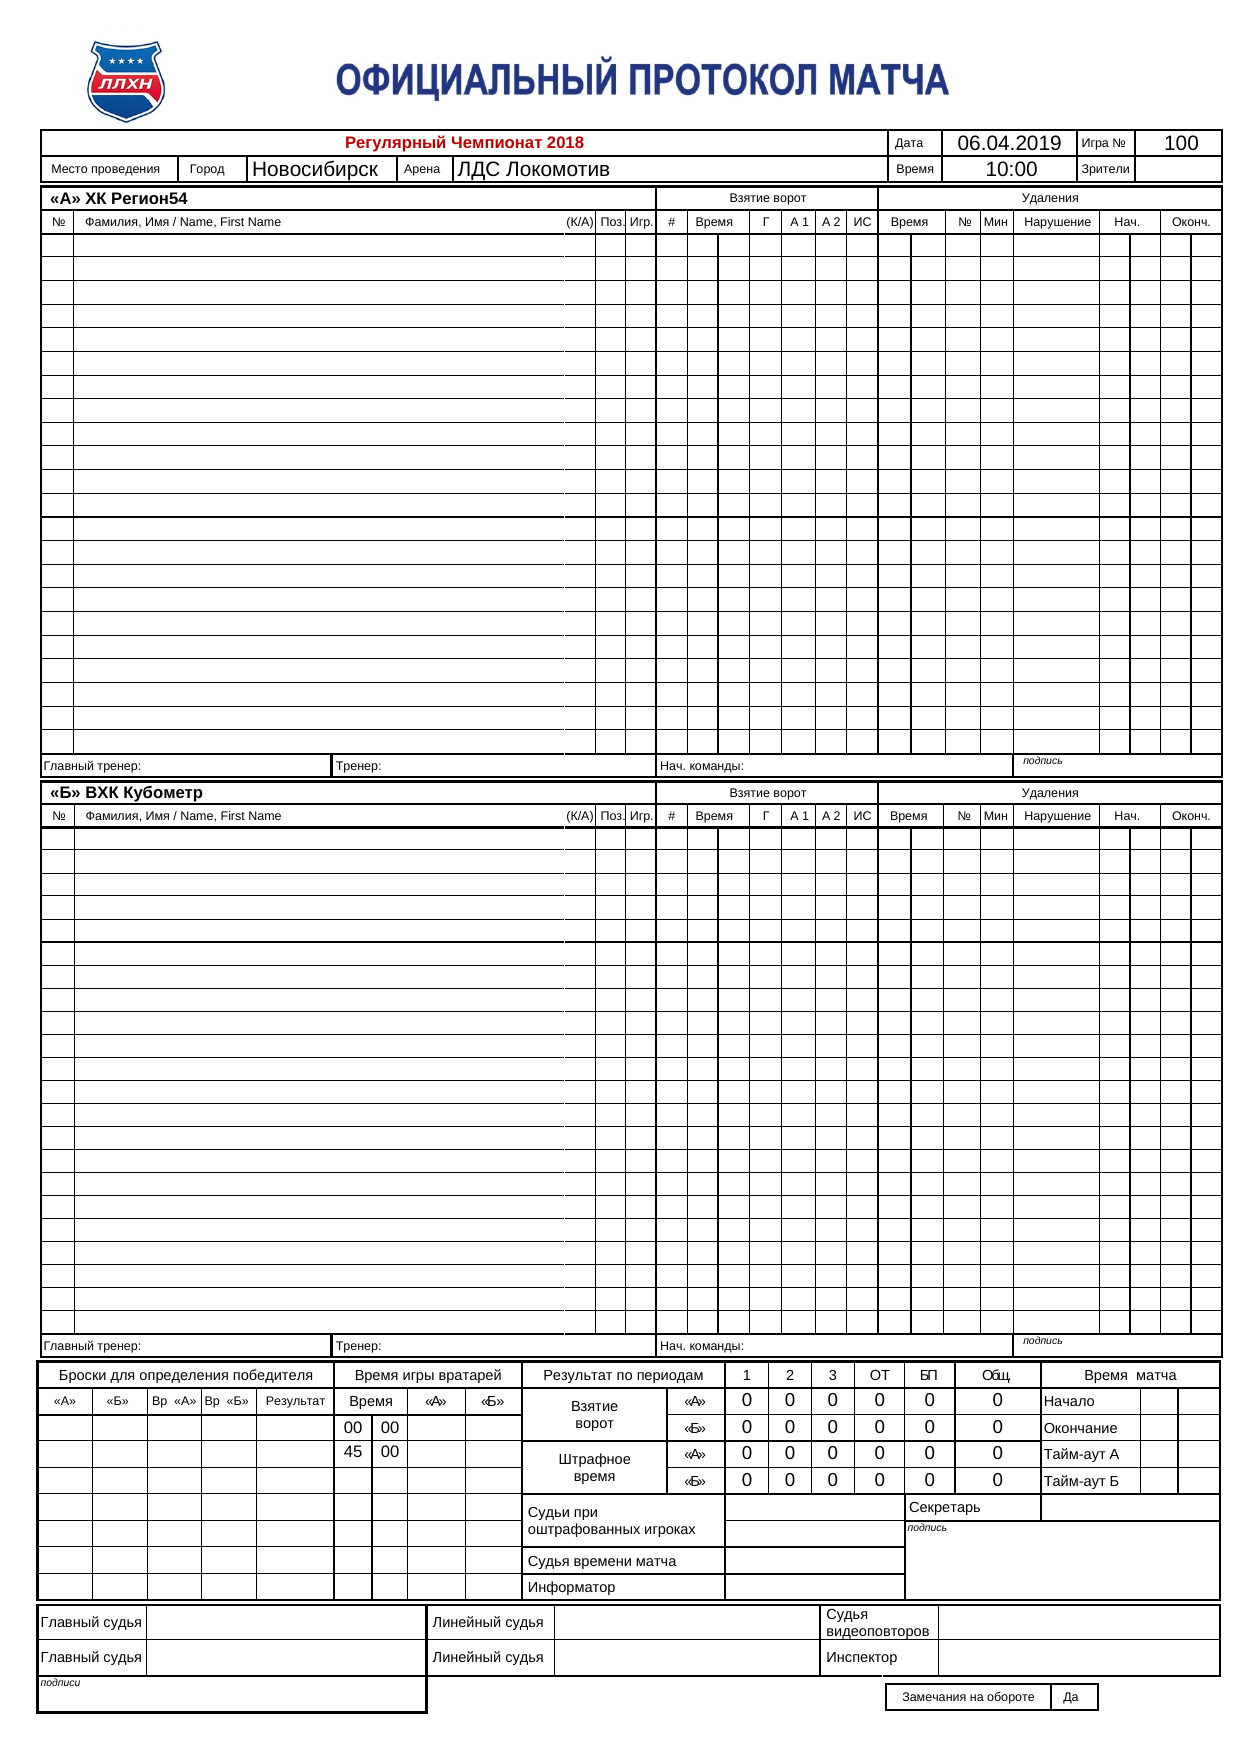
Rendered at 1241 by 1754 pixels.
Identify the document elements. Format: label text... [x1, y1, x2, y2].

table_cell [816, 896, 846, 918]
table_cell 0 [726, 1442, 768, 1467]
table_cell [1014, 1081, 1099, 1103]
table_cell Время [335, 1389, 407, 1413]
table_cell [74, 376, 564, 398]
table_cell [1161, 683, 1190, 706]
table_cell Судья времени матча [523, 1548, 724, 1573]
table_cell 45 [335, 1441, 371, 1467]
table_cell [42, 423, 73, 445]
table_header ОТ [855, 1363, 904, 1387]
table_cell Взятие ворот [523, 1389, 666, 1440]
table_cell [1100, 588, 1129, 611]
table_cell [565, 1265, 595, 1287]
table_cell [688, 376, 717, 398]
table_cell [688, 730, 717, 753]
table_cell [565, 376, 595, 398]
table_cell [1014, 1127, 1099, 1149]
table_cell [75, 1058, 564, 1079]
table_cell [555, 1606, 819, 1639]
table_cell [626, 446, 655, 469]
table_cell Линейный судья [428, 1640, 554, 1675]
table_cell [74, 588, 564, 611]
table_cell [750, 518, 781, 540]
table_cell [879, 446, 910, 469]
table_cell [1014, 1035, 1099, 1057]
table_cell [565, 989, 595, 1011]
table_cell [657, 829, 687, 849]
table_cell [596, 683, 625, 706]
table_cell [946, 707, 980, 729]
table_cell [750, 850, 781, 872]
table_cell [42, 352, 73, 374]
table_cell # [657, 805, 687, 826]
table_cell [1161, 1150, 1190, 1172]
table_cell [688, 470, 717, 493]
table_cell [565, 659, 595, 682]
table_cell [912, 943, 943, 964]
table_cell [596, 1104, 625, 1126]
table_cell 0 [956, 1415, 1040, 1440]
table_cell [1100, 565, 1129, 587]
table_cell [1100, 1219, 1129, 1241]
table_cell [782, 989, 815, 1011]
table_cell [912, 920, 943, 941]
table_cell [688, 989, 717, 1011]
table_cell [626, 1196, 655, 1218]
table_cell [147, 1640, 425, 1675]
table_cell [74, 707, 564, 729]
table_cell [93, 1416, 147, 1440]
table_header 3 [812, 1363, 854, 1387]
table_cell [1014, 683, 1099, 706]
table_cell [912, 494, 945, 516]
table_cell [782, 896, 815, 918]
table_cell [847, 920, 877, 941]
table_cell [596, 1311, 625, 1333]
table_cell [1014, 920, 1099, 941]
table_cell [657, 1311, 687, 1333]
table_cell [596, 943, 625, 964]
table_cell [912, 423, 945, 445]
table_cell [42, 1058, 74, 1079]
table_cell [1131, 943, 1160, 964]
table_header «А» ХК Регион54 [42, 188, 655, 209]
table_cell [912, 612, 945, 634]
table_cell [912, 1219, 943, 1241]
table_cell [981, 423, 1013, 445]
table_cell [657, 612, 687, 634]
table_cell [565, 328, 595, 351]
table_cell [719, 850, 749, 872]
picture [5, 28, 1179, 129]
table_cell [719, 423, 749, 445]
table_cell [719, 494, 749, 516]
table_cell [75, 1311, 564, 1333]
table_cell [981, 1173, 1013, 1195]
table_cell [1131, 1058, 1160, 1079]
table_cell [750, 683, 781, 706]
table_cell [816, 565, 846, 587]
table_cell [879, 1012, 910, 1033]
table_cell [42, 1242, 74, 1264]
table_cell 0 [812, 1415, 854, 1440]
table_cell [816, 588, 846, 611]
table_cell [1014, 966, 1099, 987]
table_cell [565, 943, 595, 964]
table_cell [626, 730, 655, 753]
table_cell [782, 707, 815, 729]
table_cell [596, 541, 625, 564]
table_cell 0 [812, 1442, 854, 1467]
table_cell [1131, 470, 1160, 493]
table_cell [42, 518, 73, 540]
table_cell [1179, 1389, 1219, 1413]
table_cell [42, 1311, 74, 1333]
table_cell [750, 565, 781, 587]
table_cell [782, 235, 815, 256]
table_cell [1100, 376, 1129, 398]
table_cell [42, 920, 74, 941]
table_cell [657, 423, 687, 445]
table_cell [847, 1219, 877, 1241]
table_cell [1100, 636, 1129, 658]
table_cell Зрители [1078, 157, 1134, 181]
table_cell [74, 659, 564, 682]
table_cell [981, 305, 1013, 327]
table_cell [75, 874, 564, 895]
table_cell [912, 1196, 943, 1218]
table_header Да [1052, 1685, 1097, 1709]
table_cell [42, 399, 73, 422]
table_cell [847, 636, 877, 658]
table_cell [782, 281, 815, 303]
table_cell (К/А) [565, 211, 595, 233]
table_cell [408, 1574, 465, 1599]
table_cell [719, 659, 749, 682]
table_cell [1131, 235, 1160, 256]
table_cell [1131, 1081, 1160, 1103]
table_cell [1131, 541, 1160, 564]
table_cell [816, 659, 846, 682]
table_cell [408, 1521, 465, 1546]
table_cell [1161, 352, 1190, 374]
table_cell [596, 920, 625, 941]
table_cell [879, 850, 910, 872]
table_cell [782, 966, 815, 987]
table_cell [596, 1058, 625, 1079]
table_cell [719, 305, 749, 327]
table_cell [1099, 1682, 1220, 1711]
table_cell [1131, 1150, 1160, 1172]
table_cell [912, 399, 945, 422]
table_cell [816, 281, 846, 303]
table_cell [626, 1081, 655, 1103]
table_cell [42, 659, 73, 682]
table_cell [912, 1127, 943, 1149]
table_cell [946, 470, 980, 493]
table_cell [944, 1058, 980, 1079]
table_cell [816, 470, 846, 493]
table_cell [42, 1150, 74, 1172]
table_cell [719, 829, 749, 849]
table_cell [1131, 1265, 1160, 1287]
table_cell [944, 1035, 980, 1057]
table_cell [816, 1265, 846, 1287]
table_header Взятие ворот [657, 783, 877, 803]
table_cell [1192, 399, 1221, 422]
table_cell [626, 850, 655, 872]
table_cell Тренер: [333, 1335, 655, 1356]
table_cell [1141, 1468, 1177, 1493]
table_cell [1100, 659, 1129, 682]
table_cell [626, 1127, 655, 1149]
table_cell [688, 1173, 717, 1195]
table_cell [782, 920, 815, 941]
table_cell [944, 1196, 980, 1218]
table_cell [565, 352, 595, 374]
table_cell [912, 588, 945, 611]
table_cell [75, 1288, 564, 1310]
table_cell [74, 281, 564, 303]
table_cell [565, 235, 595, 256]
table_cell [74, 257, 564, 280]
table_cell № [944, 805, 980, 826]
table_cell [1100, 683, 1129, 706]
table_cell [657, 352, 687, 374]
table_cell [1192, 518, 1221, 540]
table_cell [1161, 470, 1190, 493]
table_cell [42, 1173, 74, 1195]
table_cell [596, 281, 625, 303]
table_cell [879, 565, 910, 587]
table_cell [1161, 966, 1190, 987]
table_cell [596, 874, 625, 895]
table_cell [912, 989, 943, 1011]
table_cell [202, 1468, 256, 1493]
table_cell [1100, 446, 1129, 469]
table_cell [565, 1035, 595, 1057]
table_cell [1100, 541, 1129, 564]
table_cell [912, 1173, 943, 1195]
table_cell [816, 966, 846, 987]
table_cell [626, 470, 655, 493]
table_cell [596, 328, 625, 351]
table_cell [944, 1311, 980, 1333]
table_cell [596, 730, 625, 753]
table_cell [1100, 399, 1129, 422]
table_cell [42, 565, 73, 587]
table_cell [657, 235, 687, 256]
table_cell [626, 423, 655, 445]
table_cell [847, 376, 877, 398]
table_cell [981, 1242, 1013, 1264]
table_cell [816, 235, 846, 256]
table_header 100 [1136, 131, 1221, 155]
table_cell [1161, 874, 1190, 895]
table_cell [981, 612, 1013, 634]
table_cell Судьи при оштрафованных игроках [523, 1495, 724, 1546]
table_cell [466, 1547, 521, 1573]
table_cell Информатор [523, 1575, 724, 1599]
table_cell [1161, 1012, 1190, 1033]
table_cell [1192, 636, 1221, 658]
table_cell [719, 1242, 749, 1264]
table_cell [879, 235, 910, 256]
table_cell [565, 896, 595, 918]
table_cell [912, 966, 943, 987]
table_cell [565, 636, 595, 658]
table_cell [1192, 1173, 1221, 1195]
table_cell [719, 257, 749, 280]
table_cell [816, 874, 846, 895]
table_cell [1131, 446, 1160, 469]
table_cell [1131, 1219, 1160, 1241]
table_cell Время [889, 157, 941, 181]
table_cell [1014, 281, 1099, 303]
table_cell [946, 423, 980, 445]
table_cell [75, 1012, 564, 1033]
table_cell [750, 1242, 781, 1264]
table_cell [719, 328, 749, 351]
table_cell [944, 989, 980, 1011]
table_cell [42, 850, 74, 872]
table_cell [912, 1012, 943, 1033]
table_cell [782, 1242, 815, 1264]
table_cell [565, 874, 595, 895]
table_cell [657, 541, 687, 564]
table_cell подпись [1014, 755, 1221, 776]
table_cell [1100, 423, 1129, 445]
table_cell [816, 1150, 846, 1172]
table_cell [596, 1035, 625, 1057]
table_cell Нач. команды: [657, 755, 1012, 776]
table_cell [74, 494, 564, 516]
table_cell [750, 659, 781, 682]
table_cell [1161, 376, 1190, 398]
table_cell подпись [1014, 1335, 1221, 1356]
table_cell [1100, 1127, 1129, 1149]
table_cell [879, 636, 910, 658]
table_cell [596, 850, 625, 872]
table_cell [565, 565, 595, 587]
table_cell 0 [905, 1442, 954, 1467]
table_cell [1161, 494, 1190, 516]
table_cell [688, 235, 717, 256]
table_cell [75, 1265, 564, 1287]
table_cell [466, 1521, 521, 1546]
table_cell [565, 494, 595, 516]
table_cell [981, 588, 1013, 611]
table_cell № [42, 211, 73, 233]
table_cell [1192, 1127, 1221, 1149]
table_cell [1100, 518, 1129, 540]
table_cell [1100, 235, 1129, 256]
table_cell [565, 1311, 595, 1333]
table_cell [981, 376, 1013, 398]
table_cell [1100, 328, 1129, 351]
table_cell [74, 352, 564, 374]
table_cell [75, 1150, 564, 1172]
table_cell [555, 1640, 819, 1675]
table_cell [1014, 1012, 1099, 1033]
table_cell [719, 1219, 749, 1241]
table_cell [981, 1058, 1013, 1079]
table_cell [657, 470, 687, 493]
table_cell [626, 943, 655, 964]
table_cell [912, 1265, 943, 1287]
table_cell ИС [847, 211, 877, 233]
table_cell [879, 659, 910, 682]
table_cell [42, 1127, 74, 1149]
table_cell [1014, 1104, 1099, 1126]
table_cell [816, 850, 846, 872]
table_cell [1014, 1058, 1099, 1079]
table_cell [688, 399, 717, 422]
table_cell [42, 1265, 74, 1287]
table_cell [944, 1081, 980, 1103]
table_cell [1100, 874, 1129, 895]
table_cell [912, 1104, 943, 1126]
table_cell [1131, 989, 1160, 1011]
table_cell [981, 1150, 1013, 1172]
table_cell [750, 1127, 781, 1149]
table_cell [1131, 518, 1160, 540]
table_cell Оконч. [1161, 211, 1221, 233]
table_cell [1100, 1104, 1129, 1126]
table_cell [912, 257, 945, 280]
table_cell [596, 235, 625, 256]
table_cell [944, 1288, 980, 1310]
table_cell [565, 829, 595, 849]
table_cell [981, 494, 1013, 516]
table_cell [1192, 943, 1221, 964]
table_cell [657, 1219, 687, 1241]
table_cell [750, 494, 781, 516]
table_cell [1161, 1242, 1190, 1264]
table_cell [657, 518, 687, 540]
table_cell ИС [847, 805, 877, 826]
table_cell [42, 328, 73, 351]
table_cell [1100, 896, 1129, 918]
table_cell [719, 1150, 749, 1172]
table_cell Мин [981, 805, 1013, 826]
table_cell [944, 850, 980, 872]
table_cell [42, 1104, 74, 1126]
table_cell [565, 1104, 595, 1126]
table_cell [719, 470, 749, 493]
table_cell 00 [335, 1416, 371, 1440]
table_cell 10:00 [943, 157, 1076, 181]
table_cell [42, 874, 74, 895]
table_cell [1161, 423, 1190, 445]
table_cell [879, 1150, 910, 1172]
table_cell Линейный судья [428, 1606, 554, 1639]
table_cell [74, 565, 564, 587]
table_cell [782, 612, 815, 634]
table_cell [946, 636, 980, 658]
table_cell [688, 305, 717, 327]
table_cell [1131, 966, 1160, 987]
table_cell [1192, 1265, 1221, 1287]
table_cell [816, 612, 846, 634]
table_cell [726, 1521, 904, 1546]
table_cell [626, 565, 655, 587]
table_cell [596, 257, 625, 280]
table_cell [879, 730, 910, 753]
table_cell [719, 1081, 749, 1103]
table_cell [981, 352, 1013, 374]
table_cell [42, 707, 73, 729]
table_cell [782, 1058, 815, 1079]
table_cell «Б » [466, 1389, 521, 1413]
table_cell [1131, 659, 1160, 682]
table_cell [981, 989, 1013, 1011]
table_header Дата [889, 131, 941, 155]
table_cell Поз. [596, 805, 625, 826]
table_cell [981, 683, 1013, 706]
table_cell [981, 920, 1013, 941]
table_cell [1100, 1288, 1129, 1310]
table_cell [1192, 352, 1221, 374]
table_cell [847, 235, 877, 256]
table_cell [1014, 257, 1099, 280]
table_cell [847, 966, 877, 987]
table_cell [657, 257, 687, 280]
table_cell [981, 707, 1013, 729]
table_cell [879, 1196, 910, 1218]
table_header Замечания на обороте [887, 1685, 1050, 1709]
table_cell [74, 328, 564, 351]
table_cell [879, 1058, 910, 1079]
table_cell [879, 376, 910, 398]
table_cell [688, 1081, 717, 1103]
table_cell [202, 1521, 256, 1546]
table_cell [42, 541, 73, 564]
table_cell [847, 730, 877, 753]
table_cell [719, 235, 749, 256]
table_cell [42, 281, 73, 303]
table_cell [981, 446, 1013, 469]
table_cell 0 [855, 1442, 904, 1467]
table_cell [879, 305, 910, 327]
table_cell [719, 966, 749, 987]
table_cell [847, 707, 877, 729]
table_cell [879, 518, 910, 540]
table_cell [596, 829, 625, 849]
table_cell [879, 1242, 910, 1264]
table_cell [1161, 588, 1190, 611]
table_cell подпись [906, 1522, 1219, 1599]
table_cell [816, 1081, 846, 1103]
table_cell [782, 1035, 815, 1057]
table_cell [626, 588, 655, 611]
table_cell [981, 1288, 1013, 1310]
table_cell [42, 966, 74, 987]
table_cell А 2 [816, 211, 846, 233]
table_cell [981, 1265, 1013, 1287]
table_cell [565, 966, 595, 987]
table_cell [981, 1127, 1013, 1149]
table_cell [688, 659, 717, 682]
table_header 1 [726, 1363, 768, 1387]
table_cell [1131, 494, 1160, 516]
table_cell [879, 1081, 910, 1103]
table_cell [75, 1242, 564, 1264]
table_cell [75, 850, 564, 872]
table_cell [912, 352, 945, 374]
table_cell [816, 1173, 846, 1195]
table_cell [75, 1173, 564, 1195]
table_cell [939, 1606, 1219, 1639]
table_cell [1161, 1173, 1190, 1195]
table_cell [847, 399, 877, 422]
table_cell [847, 874, 877, 895]
table_cell [946, 659, 980, 682]
table_cell [565, 1196, 595, 1218]
table_cell [75, 966, 564, 987]
table_cell [1131, 281, 1160, 303]
table_cell Главный судья [39, 1640, 146, 1675]
table_cell [847, 989, 877, 1011]
table_cell [657, 943, 687, 964]
table_cell [565, 1219, 595, 1241]
table_cell Время [688, 805, 749, 826]
table_cell [1192, 707, 1221, 729]
table_cell [782, 257, 815, 280]
table_cell [946, 328, 980, 351]
table_cell [946, 588, 980, 611]
table_cell [657, 874, 687, 895]
table_cell [428, 1677, 882, 1711]
table_cell [782, 1265, 815, 1287]
table_cell [42, 896, 74, 918]
table_cell [1161, 1265, 1190, 1287]
table_cell [42, 1219, 74, 1241]
table_cell [1014, 1219, 1099, 1241]
table_cell [1100, 352, 1129, 374]
table_cell [816, 920, 846, 941]
table_cell [944, 943, 980, 964]
table_cell [75, 896, 564, 918]
table_cell [946, 376, 980, 398]
table_cell [657, 659, 687, 682]
table_cell [1179, 1468, 1219, 1493]
table_cell [981, 659, 1013, 682]
table_cell «А» [668, 1389, 724, 1413]
table_cell [944, 1173, 980, 1195]
table_cell [750, 1311, 781, 1333]
table_cell [1131, 328, 1160, 351]
table_cell [847, 1173, 877, 1195]
table_cell Новосибирск [248, 157, 396, 181]
table_cell [782, 470, 815, 493]
table_cell [981, 518, 1013, 540]
table_cell [1131, 565, 1160, 587]
table_cell Арена [398, 157, 452, 181]
table_cell [1161, 305, 1190, 327]
table_cell [816, 1288, 846, 1310]
table_cell [657, 1104, 687, 1126]
table_cell [1192, 829, 1221, 849]
table_cell [981, 257, 1013, 280]
table_cell [1161, 989, 1190, 1011]
table_cell [1100, 281, 1129, 303]
table_cell [1014, 730, 1099, 753]
table_cell [42, 1012, 74, 1033]
table_cell [39, 1468, 92, 1493]
table_cell [782, 683, 815, 706]
table_cell [750, 920, 781, 941]
table_cell [782, 1104, 815, 1126]
table_cell [750, 1012, 781, 1033]
table_cell [657, 1196, 687, 1218]
table_cell [75, 1196, 564, 1218]
table_cell [750, 707, 781, 729]
table_cell [565, 730, 595, 753]
table_cell [816, 494, 846, 516]
table_cell [912, 565, 945, 587]
table_cell [93, 1547, 147, 1573]
table_cell [1100, 494, 1129, 516]
table_cell [657, 1173, 687, 1195]
table_header Игра № [1078, 131, 1134, 155]
table_cell [257, 1468, 333, 1493]
table_cell [847, 829, 877, 849]
table_cell [626, 328, 655, 351]
table_cell [847, 352, 877, 374]
table_cell Г [750, 211, 781, 233]
table_cell [879, 612, 910, 634]
table_cell [1192, 1081, 1221, 1103]
table_cell [373, 1494, 407, 1520]
table_cell [1131, 1288, 1160, 1310]
table_cell [42, 683, 73, 706]
table_cell [565, 1150, 595, 1172]
table_cell [1131, 683, 1160, 706]
table_cell [1131, 636, 1160, 658]
table_cell [373, 1574, 407, 1599]
table_cell [1014, 896, 1099, 918]
table_cell [816, 1012, 846, 1033]
table_cell [879, 1127, 910, 1149]
table_cell [688, 874, 717, 895]
table_cell [946, 305, 980, 327]
table_cell [657, 707, 687, 729]
table_cell [1100, 829, 1129, 849]
table_cell [688, 494, 717, 516]
table_cell [847, 1058, 877, 1079]
table_header Регулярный Чемпионат 2018 [42, 131, 887, 155]
table_cell [912, 636, 945, 658]
table_cell [626, 376, 655, 398]
table_cell [74, 683, 564, 706]
table_cell [565, 1058, 595, 1079]
table_cell 0 [956, 1442, 1040, 1467]
table_cell [816, 707, 846, 729]
table_cell [657, 399, 687, 422]
table_cell [847, 305, 877, 327]
table_cell [565, 446, 595, 469]
table_cell [93, 1468, 147, 1493]
table_cell [565, 920, 595, 941]
table_cell [719, 874, 749, 895]
table_cell [847, 541, 877, 564]
table_cell [719, 1104, 749, 1126]
table_cell «Б» [668, 1468, 724, 1493]
table_cell [688, 423, 717, 445]
table_cell [1014, 352, 1099, 374]
table_cell [1131, 1127, 1160, 1149]
table_cell 0 [905, 1415, 954, 1440]
table_cell [688, 920, 717, 941]
table_cell [202, 1416, 256, 1440]
table_cell [719, 1265, 749, 1287]
table_cell [1161, 1219, 1190, 1241]
table_cell Нач. [1100, 805, 1160, 826]
table_cell [1192, 850, 1221, 872]
table_cell [816, 989, 846, 1011]
table_cell [1131, 1173, 1160, 1195]
table_cell [879, 541, 910, 564]
table_cell [626, 1311, 655, 1333]
table_cell [42, 1035, 74, 1057]
table_cell [782, 1127, 815, 1149]
table_cell [42, 829, 74, 849]
table_cell [912, 850, 943, 872]
table_cell № [42, 805, 74, 826]
table_cell [750, 1058, 781, 1079]
table_cell [202, 1494, 256, 1520]
table_cell [657, 920, 687, 941]
table_cell [565, 707, 595, 729]
table_cell [750, 1196, 781, 1218]
table_cell [1100, 612, 1129, 634]
table_cell [981, 1035, 1013, 1057]
table_cell 0 [769, 1415, 811, 1440]
table_cell [1161, 1081, 1190, 1103]
table_cell [1014, 565, 1099, 587]
table_cell [981, 1219, 1013, 1241]
table_cell [1014, 1311, 1099, 1333]
table_cell [596, 1150, 625, 1172]
table_cell [944, 1012, 980, 1033]
table_cell [782, 328, 815, 351]
table_cell [1131, 730, 1160, 753]
table_cell [74, 612, 564, 634]
table_cell [657, 1058, 687, 1079]
table_cell [782, 730, 815, 753]
table_cell [719, 1173, 749, 1195]
table_cell [626, 829, 655, 849]
table_cell [782, 305, 815, 327]
table_header Взятие ворот [657, 188, 877, 209]
table_cell [626, 1242, 655, 1264]
table_cell Начало [1042, 1389, 1140, 1413]
table_cell [750, 446, 781, 469]
table_cell Поз. [596, 211, 625, 233]
table_cell # [657, 211, 687, 233]
table_cell [946, 494, 980, 516]
table_cell [1161, 943, 1190, 964]
table_cell [626, 636, 655, 658]
table_cell [946, 257, 980, 280]
table_cell [719, 281, 749, 303]
table_cell [1100, 1035, 1129, 1057]
table_cell [981, 850, 1013, 872]
table_cell Фамилия, Имя / Name, First Name [75, 805, 565, 826]
table_cell [74, 541, 564, 564]
table_header Время игры вратарей [335, 1363, 521, 1387]
table_cell [42, 943, 74, 964]
table_cell [688, 1196, 717, 1218]
table_cell ЛДС Локомотив [454, 157, 887, 181]
table_cell [944, 920, 980, 941]
table_cell Результат [257, 1389, 333, 1413]
table_cell [1192, 1035, 1221, 1057]
table_cell [1192, 659, 1221, 682]
table_cell [1192, 920, 1221, 941]
table_cell [657, 1035, 687, 1057]
table_cell [626, 494, 655, 516]
table_cell [42, 1081, 74, 1103]
table_cell [981, 1012, 1013, 1033]
table_cell № [946, 211, 980, 233]
table_cell [981, 541, 1013, 564]
table_cell [847, 588, 877, 611]
table_cell [879, 1288, 910, 1310]
table_cell [688, 446, 717, 469]
table_cell [750, 829, 781, 849]
table_cell [879, 966, 910, 987]
table_cell [782, 494, 815, 516]
table_cell [93, 1494, 147, 1520]
table_cell [1161, 1311, 1190, 1333]
table_cell [782, 1150, 815, 1172]
table_cell [946, 518, 980, 540]
table_cell [1100, 730, 1129, 753]
table_cell [1100, 850, 1129, 872]
table_cell «А» [668, 1442, 724, 1467]
table_cell [946, 730, 980, 753]
table_cell [750, 896, 781, 918]
table_cell [148, 1547, 201, 1573]
table_cell [912, 1311, 943, 1333]
table_cell [1161, 612, 1190, 634]
table_cell [75, 943, 564, 964]
table_cell [782, 943, 815, 964]
table_cell [626, 1173, 655, 1195]
table_cell [408, 1441, 465, 1467]
table_cell [1179, 1415, 1219, 1440]
table_cell [1100, 257, 1129, 280]
table_cell 0 [812, 1468, 854, 1493]
table_cell [688, 1242, 717, 1264]
table_cell [657, 1288, 687, 1310]
table_cell [782, 1288, 815, 1310]
table_cell [1192, 281, 1221, 303]
table_cell [1161, 707, 1190, 729]
table_cell [879, 707, 910, 729]
table_cell [1161, 659, 1190, 682]
table_cell [596, 1127, 625, 1149]
table_cell [981, 896, 1013, 918]
table_header 2 [769, 1363, 811, 1387]
table_cell Нарушение [1014, 805, 1099, 826]
table_cell [1100, 1012, 1129, 1033]
table_cell [688, 896, 717, 918]
table_cell [816, 1104, 846, 1126]
table_cell [565, 518, 595, 540]
table_cell [879, 257, 910, 280]
table_cell [946, 565, 980, 587]
table_cell [1014, 989, 1099, 1011]
table_cell [944, 1150, 980, 1172]
table_cell [74, 730, 564, 753]
table_cell [912, 470, 945, 493]
table_cell [202, 1547, 256, 1573]
table_cell [750, 730, 781, 753]
table_cell [879, 1311, 910, 1333]
table_cell [1014, 446, 1099, 469]
table_cell [912, 874, 943, 895]
table_cell [847, 1081, 877, 1103]
table_cell Главный тренер: [42, 755, 330, 776]
table_cell [42, 588, 73, 611]
table_cell [657, 1127, 687, 1149]
table_cell [257, 1441, 333, 1467]
table_cell [750, 257, 781, 280]
table_cell [1161, 1058, 1190, 1079]
table_cell [1161, 1288, 1190, 1310]
table_cell [750, 612, 781, 634]
table_cell [626, 612, 655, 634]
table_cell [596, 1242, 625, 1264]
table_cell [1192, 235, 1221, 256]
table_cell «Б» [93, 1389, 147, 1413]
table_cell [1131, 305, 1160, 327]
table_cell [596, 470, 625, 493]
table_cell [879, 494, 910, 516]
table_cell [93, 1521, 147, 1546]
table_cell [148, 1468, 201, 1493]
table_cell [816, 352, 846, 374]
table_cell [1192, 565, 1221, 587]
table_cell [782, 376, 815, 398]
table_cell [816, 730, 846, 753]
table_cell [1131, 1311, 1160, 1333]
table_cell [657, 305, 687, 327]
table_cell [565, 541, 595, 564]
table_cell Место проведения [42, 157, 177, 181]
table_cell [39, 1416, 92, 1440]
table_cell [1100, 1196, 1129, 1218]
table_cell [626, 235, 655, 256]
table_cell [565, 257, 595, 280]
table_cell [946, 446, 980, 469]
table_cell [42, 376, 73, 398]
table_cell [1192, 874, 1221, 895]
table_header Удаления [879, 188, 1221, 209]
table_cell [1014, 541, 1099, 564]
table_cell [1100, 1265, 1129, 1287]
table_cell [816, 446, 846, 469]
table_cell [879, 1173, 910, 1195]
table_cell [565, 423, 595, 445]
table_header Общ. [956, 1363, 1040, 1387]
table_cell [408, 1468, 465, 1493]
table_cell [596, 399, 625, 422]
table_cell 00 [373, 1441, 407, 1467]
table_cell [596, 896, 625, 918]
table_cell [981, 281, 1013, 303]
table_cell [750, 636, 781, 658]
table_cell 0 [905, 1468, 954, 1493]
table_cell [42, 446, 73, 469]
table_cell [944, 1127, 980, 1149]
table_header Результат по периодам [523, 1363, 724, 1387]
table_cell [981, 943, 1013, 964]
table_cell [75, 989, 564, 1011]
table_cell [1014, 943, 1099, 964]
table_cell [719, 376, 749, 398]
table_cell 0 [769, 1442, 811, 1467]
table_cell [688, 1035, 717, 1057]
table_cell [1192, 470, 1221, 493]
table_cell [944, 896, 980, 918]
table_cell [946, 281, 980, 303]
table_cell [1042, 1495, 1219, 1520]
table_cell Мин [981, 211, 1013, 233]
table_cell [782, 352, 815, 374]
table_cell [981, 399, 1013, 422]
table_cell [719, 989, 749, 1011]
table_cell [42, 470, 73, 493]
table_cell [688, 636, 717, 658]
table_cell [750, 470, 781, 493]
table_header Время матча [1042, 1363, 1219, 1387]
table_cell [719, 730, 749, 753]
table_cell [912, 683, 945, 706]
table_cell [688, 565, 717, 587]
table_cell [596, 1012, 625, 1033]
table_cell [750, 1265, 781, 1287]
table_cell [626, 1219, 655, 1241]
table_cell Секретарь [906, 1495, 1040, 1520]
table_cell «А» [39, 1389, 92, 1413]
table_cell [466, 1574, 521, 1599]
table_cell [816, 1127, 846, 1149]
table_cell [1192, 1311, 1221, 1333]
table_cell [944, 1219, 980, 1241]
table_cell [782, 565, 815, 587]
table_cell [782, 829, 815, 849]
table_cell [596, 494, 625, 516]
table_header «Б» ВХК Кубометр [42, 783, 655, 803]
table_cell [596, 989, 625, 1011]
table_cell 00 [373, 1416, 407, 1440]
table_cell [74, 399, 564, 422]
table_cell Главный тренер: [42, 1335, 330, 1356]
table_cell [596, 305, 625, 327]
table_cell [816, 399, 846, 422]
table_cell [719, 707, 749, 729]
table_cell [912, 305, 945, 327]
table_cell [782, 588, 815, 611]
table_cell [257, 1521, 333, 1546]
table_cell [1131, 1104, 1160, 1126]
table_cell [1161, 829, 1190, 849]
table_cell Вр «А» [148, 1389, 201, 1413]
table_cell [1192, 376, 1221, 398]
table_cell [596, 966, 625, 987]
table_cell [879, 328, 910, 351]
table_cell [981, 328, 1013, 351]
table_cell [847, 896, 877, 918]
table_cell [912, 541, 945, 564]
table_cell [596, 659, 625, 682]
table_cell [912, 1081, 943, 1103]
table_cell [782, 399, 815, 422]
table_cell [1192, 730, 1221, 753]
table_cell [879, 1265, 910, 1287]
table_cell [816, 328, 846, 351]
table_cell [1100, 920, 1129, 941]
table_cell [1014, 305, 1099, 327]
table_cell [257, 1416, 333, 1440]
table_cell [1131, 257, 1160, 280]
table_cell [1100, 1311, 1129, 1333]
table_cell [1179, 1441, 1219, 1467]
table_cell [1161, 518, 1190, 540]
table_cell [42, 612, 73, 634]
table_cell [1014, 470, 1099, 493]
table_cell [719, 1196, 749, 1218]
table_cell А 2 [816, 805, 846, 826]
table_cell [596, 612, 625, 634]
table_cell [1136, 157, 1221, 181]
table_cell [847, 1035, 877, 1057]
table_cell [847, 943, 877, 964]
table_cell [847, 257, 877, 280]
table_cell [626, 1288, 655, 1310]
table_cell [596, 446, 625, 469]
table_cell [596, 1219, 625, 1241]
table_cell [42, 989, 74, 1011]
table_cell [148, 1494, 201, 1520]
table_cell [1161, 399, 1190, 422]
table_cell [335, 1521, 371, 1546]
table_cell [719, 352, 749, 374]
table_cell [944, 829, 980, 849]
table_cell [1014, 1288, 1099, 1310]
table_cell [816, 423, 846, 445]
table_cell [981, 1104, 1013, 1126]
table_cell [1161, 235, 1190, 256]
table_cell [1131, 829, 1160, 849]
table_cell [879, 1219, 910, 1241]
table_cell Судья видеоповторов [821, 1606, 938, 1639]
table_cell [750, 352, 781, 374]
table_cell Главный судья [39, 1606, 146, 1639]
table_cell [1161, 541, 1190, 564]
table_cell [726, 1495, 904, 1520]
table_cell [750, 1104, 781, 1126]
table_cell [1192, 1058, 1221, 1079]
table_cell [596, 565, 625, 587]
table_cell [981, 829, 1013, 849]
table_cell [1100, 943, 1129, 964]
table_cell [1131, 1196, 1160, 1218]
table_cell [596, 1196, 625, 1218]
table_cell [74, 305, 564, 327]
table_cell [626, 1058, 655, 1079]
table_cell [782, 1173, 815, 1195]
table_cell [981, 565, 1013, 587]
table_cell [879, 683, 910, 706]
table_cell [1192, 423, 1221, 445]
table_cell [879, 1035, 910, 1057]
table_cell [847, 1265, 877, 1287]
table_cell [1131, 874, 1160, 895]
table_cell [847, 1127, 877, 1149]
table_cell [1192, 257, 1221, 280]
table_cell Оконч. [1161, 805, 1221, 826]
table_cell [719, 612, 749, 634]
table_cell [596, 1081, 625, 1103]
table_cell [782, 541, 815, 564]
table_cell [657, 1150, 687, 1172]
table_cell [688, 1288, 717, 1310]
table_cell [750, 1035, 781, 1057]
table_cell [257, 1494, 333, 1520]
table_cell [688, 707, 717, 729]
table_cell [75, 1219, 564, 1241]
table_cell [1100, 1058, 1129, 1079]
table_cell [1014, 829, 1099, 849]
table_cell [596, 588, 625, 611]
table_cell Тайм-аут Б [1042, 1468, 1140, 1493]
table_cell [1161, 636, 1190, 658]
table_cell [1131, 896, 1160, 918]
table_cell [1192, 1242, 1221, 1264]
table_cell [565, 305, 595, 327]
table_cell [148, 1441, 201, 1467]
table_cell [879, 1104, 910, 1126]
table_cell [816, 636, 846, 658]
table_cell Нач. команды: [657, 1335, 1012, 1356]
table_cell [1192, 1104, 1221, 1126]
table_cell [1161, 850, 1190, 872]
table_cell [75, 1104, 564, 1126]
table_cell [688, 1311, 717, 1333]
table_cell [847, 659, 877, 682]
table_cell [1100, 470, 1129, 493]
table_cell [879, 943, 910, 964]
table_cell [335, 1547, 371, 1573]
table_cell [912, 281, 945, 303]
table_cell [1100, 707, 1129, 729]
table_cell [1161, 1035, 1190, 1057]
table_header БП [905, 1363, 954, 1387]
table_cell [719, 1288, 749, 1310]
table_cell [688, 352, 717, 374]
table_cell [335, 1468, 371, 1493]
table_cell [688, 1150, 717, 1172]
table_cell [688, 257, 717, 280]
table_cell [688, 281, 717, 303]
table_cell [1161, 281, 1190, 303]
table_cell 0 [855, 1415, 904, 1440]
table_cell [466, 1416, 521, 1440]
table_cell [782, 659, 815, 682]
table_cell [657, 966, 687, 987]
table_cell [719, 446, 749, 469]
table_cell Время [879, 211, 945, 233]
table_cell [466, 1441, 521, 1467]
table_cell 0 [726, 1415, 768, 1440]
table_cell [1192, 1288, 1221, 1310]
table_cell [912, 730, 945, 753]
table_cell [944, 1242, 980, 1264]
table_cell 0 [726, 1468, 768, 1493]
table_cell [626, 541, 655, 564]
table_cell [816, 305, 846, 327]
table_cell [1100, 1150, 1129, 1172]
table_cell [1192, 966, 1221, 987]
table_cell [782, 1196, 815, 1218]
table_cell [657, 1242, 687, 1264]
table_cell [657, 1012, 687, 1033]
table_cell [782, 518, 815, 540]
table_cell [688, 1104, 717, 1126]
table_cell [750, 328, 781, 351]
table_cell Город [179, 157, 246, 181]
table_cell [42, 235, 73, 256]
table_cell [42, 730, 73, 753]
table_cell [750, 399, 781, 422]
table_cell [1192, 1219, 1221, 1241]
table_cell [912, 518, 945, 540]
table_cell [257, 1574, 333, 1599]
table_cell [626, 1265, 655, 1287]
table_cell [847, 494, 877, 516]
table_cell [657, 328, 687, 351]
table_cell 0 [905, 1389, 954, 1413]
table_cell [74, 423, 564, 445]
table_cell [750, 989, 781, 1011]
table_cell [688, 966, 717, 987]
table_header Броски для определения победителя [39, 1363, 333, 1387]
table_cell [1192, 1196, 1221, 1218]
table_cell [816, 1219, 846, 1241]
table_cell [847, 850, 877, 872]
table_cell [879, 896, 910, 918]
table_cell 0 [726, 1389, 768, 1413]
table_cell [596, 1173, 625, 1195]
table_cell [42, 494, 73, 516]
table_cell [750, 1288, 781, 1310]
table_cell [981, 235, 1013, 256]
table_cell [912, 896, 943, 918]
table_cell [565, 1242, 595, 1264]
table_cell [93, 1441, 147, 1467]
table_cell [626, 874, 655, 895]
table_cell [565, 281, 595, 303]
table_cell [688, 541, 717, 564]
table_cell [981, 636, 1013, 658]
table_cell [750, 281, 781, 303]
table_cell [912, 659, 945, 682]
table_cell [147, 1606, 425, 1639]
table_cell [688, 1219, 717, 1241]
table_cell [626, 352, 655, 374]
table_cell [782, 1081, 815, 1103]
table_cell [688, 943, 717, 964]
table_cell [1100, 305, 1129, 327]
table_cell [148, 1521, 201, 1546]
table_cell [688, 829, 717, 849]
table_cell [565, 588, 595, 611]
table_cell [626, 966, 655, 987]
table_cell [782, 636, 815, 658]
table_cell [816, 1242, 846, 1264]
table_cell [1100, 1081, 1129, 1103]
table_cell [657, 636, 687, 658]
table_cell А 1 [782, 211, 815, 233]
table_cell [93, 1574, 147, 1599]
table_cell Тренер: [333, 755, 655, 776]
table_cell [1131, 352, 1160, 374]
table_cell [626, 896, 655, 918]
table_cell [912, 1035, 943, 1057]
table_cell [688, 1058, 717, 1079]
table_cell [148, 1574, 201, 1599]
table_cell [816, 518, 846, 540]
table_cell [847, 565, 877, 587]
table_cell [847, 1242, 877, 1264]
table_cell [1014, 850, 1099, 872]
table_cell Игр. [626, 211, 655, 233]
table_cell [1014, 659, 1099, 682]
table_cell [75, 1127, 564, 1149]
table_cell [626, 305, 655, 327]
table_cell [946, 612, 980, 634]
table_cell [335, 1494, 371, 1520]
table_cell [912, 376, 945, 398]
table_cell [1192, 541, 1221, 564]
table_cell [750, 588, 781, 611]
table_cell [912, 1242, 943, 1264]
table_cell [1100, 966, 1129, 987]
table_cell [688, 1012, 717, 1033]
table_cell [719, 1058, 749, 1079]
table_cell [626, 281, 655, 303]
table_cell [912, 328, 945, 351]
table_cell [202, 1574, 256, 1599]
table_cell [719, 1035, 749, 1057]
table_cell [944, 1104, 980, 1126]
table_cell 0 [855, 1468, 904, 1493]
table_cell [816, 943, 846, 964]
table_cell [596, 1288, 625, 1310]
table_cell [1014, 1242, 1099, 1264]
table_cell [782, 446, 815, 469]
table_cell [565, 1173, 595, 1195]
table_cell [1014, 636, 1099, 658]
table_cell [1161, 896, 1190, 918]
table_cell Время [879, 805, 943, 826]
table_cell [626, 1150, 655, 1172]
table_cell [688, 328, 717, 351]
table_cell [879, 920, 910, 941]
table_cell «Б» [668, 1415, 724, 1440]
table_cell Нарушение [1014, 211, 1099, 233]
table_cell [373, 1547, 407, 1573]
table_cell [847, 1196, 877, 1218]
table_cell [981, 966, 1013, 987]
table_cell [657, 446, 687, 469]
table_cell [657, 494, 687, 516]
table_cell 0 [956, 1389, 1040, 1413]
table_cell [42, 257, 73, 280]
table_cell Г [750, 805, 781, 826]
table_cell [981, 874, 1013, 895]
table_cell 0 [956, 1468, 1040, 1493]
table_cell [74, 518, 564, 540]
table_cell 0 [812, 1389, 854, 1413]
table_cell [847, 446, 877, 469]
table_cell [657, 281, 687, 303]
table_cell [688, 1265, 717, 1287]
table_cell [750, 1219, 781, 1241]
table_cell Нач. [1100, 211, 1160, 233]
table_cell [39, 1547, 92, 1573]
table_cell Инспектор [821, 1640, 938, 1675]
table_cell [981, 1081, 1013, 1103]
table_cell [847, 1311, 877, 1333]
table_cell [726, 1575, 904, 1599]
table_cell [1192, 328, 1221, 351]
table_cell [1100, 989, 1129, 1011]
table_cell [946, 683, 980, 706]
table_cell [719, 943, 749, 964]
table_cell [912, 235, 945, 256]
table_cell [1161, 1196, 1190, 1218]
table_cell [750, 1150, 781, 1172]
table_cell [981, 1196, 1013, 1218]
table_cell [408, 1547, 465, 1573]
table_cell [1141, 1389, 1177, 1413]
table_cell [466, 1494, 521, 1520]
table_cell [626, 1035, 655, 1057]
table_cell [719, 896, 749, 918]
table_cell [1131, 376, 1160, 398]
table_cell [782, 1219, 815, 1241]
table_cell [74, 235, 564, 256]
table_cell [626, 989, 655, 1011]
table_cell [657, 565, 687, 587]
table_cell А 1 [782, 805, 815, 826]
table_cell [466, 1468, 521, 1493]
table_cell [1192, 989, 1221, 1011]
table_cell [657, 850, 687, 872]
table_cell [1014, 707, 1099, 729]
table_cell [657, 683, 687, 706]
table_cell [657, 1081, 687, 1103]
table_cell [1192, 1150, 1221, 1172]
table_cell [596, 707, 625, 729]
table_cell [596, 352, 625, 374]
table_cell [148, 1416, 201, 1440]
table_cell [750, 874, 781, 895]
table_cell [39, 1521, 92, 1546]
table_cell [257, 1547, 333, 1573]
table_cell [1192, 612, 1221, 634]
table_cell 0 [769, 1389, 811, 1413]
table_cell [1161, 446, 1190, 469]
table_cell [75, 1035, 564, 1057]
table_cell [750, 943, 781, 964]
table_cell [847, 1288, 877, 1310]
table_cell [1014, 376, 1099, 398]
table_cell [1014, 1196, 1099, 1218]
table_cell [688, 518, 717, 540]
table_cell [565, 612, 595, 634]
table_cell [782, 1012, 815, 1033]
table_cell [1014, 423, 1099, 445]
table_cell [565, 1081, 595, 1103]
table_cell [912, 446, 945, 469]
table_cell [782, 1311, 815, 1333]
table_cell [74, 446, 564, 469]
table_cell [1161, 1104, 1190, 1126]
table_cell 0 [769, 1468, 811, 1493]
table_cell [981, 1311, 1013, 1333]
table_cell [816, 1035, 846, 1057]
table_cell [750, 1081, 781, 1103]
table_cell [1100, 1242, 1129, 1264]
table_cell [816, 829, 846, 849]
table_cell [944, 1265, 980, 1287]
table_cell Тайм-аут А [1042, 1441, 1140, 1467]
table_cell [688, 588, 717, 611]
table_cell [1141, 1441, 1177, 1467]
table_cell [946, 541, 980, 564]
table_cell [1014, 1265, 1099, 1287]
table_cell [847, 1104, 877, 1126]
table_cell [719, 518, 749, 540]
table_cell Штрафное время [523, 1442, 666, 1493]
table_cell подписи [39, 1677, 425, 1711]
table_cell [42, 1288, 74, 1310]
table_cell [782, 423, 815, 445]
table_cell [847, 423, 877, 445]
table_cell [565, 683, 595, 706]
table_cell [626, 920, 655, 941]
table_cell [1192, 683, 1221, 706]
table_cell [565, 850, 595, 872]
table_cell [1161, 920, 1190, 941]
table_cell [1131, 588, 1160, 611]
table_cell [1161, 730, 1190, 753]
table_cell [816, 541, 846, 564]
table_cell [719, 1127, 749, 1149]
table_cell [1131, 423, 1160, 445]
table_cell [1192, 446, 1221, 469]
table_cell [565, 470, 595, 493]
table_cell [719, 1012, 749, 1033]
table_cell [657, 588, 687, 611]
table_cell [879, 874, 910, 895]
table_cell [1014, 518, 1099, 540]
table_cell [1131, 399, 1160, 422]
table_cell [565, 399, 595, 422]
table_cell 0 [855, 1389, 904, 1413]
table_cell [879, 829, 910, 849]
table_cell [912, 1288, 943, 1310]
table_cell [565, 1012, 595, 1033]
table_cell [75, 829, 564, 849]
table_cell [1014, 494, 1099, 516]
table_cell [847, 612, 877, 634]
table_cell [879, 470, 910, 493]
table_cell [688, 612, 717, 634]
table_cell [1161, 257, 1190, 280]
table_cell [939, 1640, 1219, 1675]
table_cell [782, 850, 815, 872]
table_cell [719, 541, 749, 564]
table_cell [1014, 1173, 1099, 1195]
table_cell [626, 683, 655, 706]
table_cell [626, 1012, 655, 1033]
table_cell Игр. [626, 805, 655, 826]
table_cell [879, 989, 910, 1011]
table_cell [1131, 1012, 1160, 1033]
table_cell [1131, 1035, 1160, 1057]
table_cell [626, 518, 655, 540]
table_cell [847, 683, 877, 706]
table_cell [688, 1127, 717, 1149]
table_cell [847, 1012, 877, 1033]
table_cell [1192, 896, 1221, 918]
table_cell [1131, 850, 1160, 872]
table_cell [883, 1677, 1220, 1681]
table_cell [750, 305, 781, 327]
table_cell [626, 257, 655, 280]
table_cell [42, 636, 73, 658]
table_cell [879, 423, 910, 445]
table_cell [750, 1173, 781, 1195]
table_cell Фамилия, Имя / Name, First Name [74, 211, 565, 233]
table_cell [1014, 399, 1099, 422]
table_cell [847, 518, 877, 540]
table_cell [719, 920, 749, 941]
table_cell [816, 1058, 846, 1079]
table_cell [39, 1441, 92, 1467]
table_cell [719, 1311, 749, 1333]
table_header 06.04.2019 [943, 131, 1076, 155]
table_cell [912, 1150, 943, 1172]
table_cell [944, 966, 980, 987]
table_cell [750, 966, 781, 987]
table_cell (К/А) [565, 805, 595, 826]
table_cell [879, 399, 910, 422]
table_cell [626, 399, 655, 422]
table_cell [879, 588, 910, 611]
table_cell [1131, 1242, 1160, 1264]
table_cell [847, 328, 877, 351]
table_cell [1014, 1150, 1099, 1172]
table_cell [75, 920, 564, 941]
table_cell [373, 1468, 407, 1493]
table_cell [879, 281, 910, 303]
table_cell [946, 235, 980, 256]
table_cell [816, 257, 846, 280]
table_cell [75, 1081, 564, 1103]
table_cell [626, 659, 655, 682]
table_cell [373, 1521, 407, 1546]
table_cell [657, 989, 687, 1011]
table_cell [1192, 305, 1221, 327]
table_cell [1131, 612, 1160, 634]
table_cell [719, 399, 749, 422]
table_cell Время [688, 211, 749, 233]
table_cell Окончание [1042, 1415, 1140, 1440]
table_cell [1192, 588, 1221, 611]
table_cell [719, 636, 749, 658]
table_cell [335, 1574, 371, 1599]
table_cell [912, 707, 945, 729]
table_cell [688, 683, 717, 706]
table_cell [847, 281, 877, 303]
table_cell [750, 376, 781, 398]
table_cell [1014, 874, 1099, 895]
table_cell [946, 352, 980, 374]
table_cell [74, 470, 564, 493]
table_cell [750, 423, 781, 445]
table_cell [946, 399, 980, 422]
table_header Удаления [879, 783, 1221, 803]
table_cell [1131, 707, 1160, 729]
table_cell [750, 235, 781, 256]
table_cell [912, 1058, 943, 1079]
table_cell [847, 1150, 877, 1172]
table_cell [42, 305, 73, 327]
table_cell [1131, 920, 1160, 941]
table_cell [750, 541, 781, 564]
table_cell [879, 352, 910, 374]
table_cell [816, 376, 846, 398]
table_cell [1192, 1012, 1221, 1033]
table_cell [596, 636, 625, 658]
table_cell [816, 1196, 846, 1218]
table_cell [596, 1265, 625, 1287]
table_cell [596, 518, 625, 540]
table_cell [657, 730, 687, 753]
table_cell [565, 1288, 595, 1310]
table_cell [816, 683, 846, 706]
table_cell [565, 1127, 595, 1149]
table_cell [944, 874, 980, 895]
table_cell [912, 829, 943, 849]
table_cell Вр «Б» [202, 1389, 256, 1413]
table_cell [626, 707, 655, 729]
table_cell [39, 1494, 92, 1520]
table_cell [408, 1416, 465, 1440]
table_cell [74, 636, 564, 658]
table_cell [408, 1494, 465, 1520]
table_cell [847, 470, 877, 493]
table_cell [1192, 494, 1221, 516]
table_cell [1014, 235, 1099, 256]
table_cell [1141, 1415, 1177, 1440]
table_cell [39, 1574, 92, 1599]
table_cell [1161, 565, 1190, 587]
table_cell [1014, 588, 1099, 611]
table_cell [596, 423, 625, 445]
table_cell [981, 470, 1013, 493]
table_cell [719, 588, 749, 611]
table_cell [719, 565, 749, 587]
table_cell [657, 896, 687, 918]
table_cell [1161, 328, 1190, 351]
table_cell [726, 1548, 904, 1573]
table_cell [816, 1311, 846, 1333]
table_cell [1161, 1127, 1190, 1149]
table_cell [1100, 1173, 1129, 1195]
table_cell [657, 376, 687, 398]
table_cell [1014, 328, 1099, 351]
table_cell [1014, 612, 1099, 634]
table_cell [202, 1441, 256, 1467]
table_cell [626, 1104, 655, 1126]
table_cell «А» [408, 1389, 465, 1413]
table_cell [719, 683, 749, 706]
table_cell [782, 874, 815, 895]
table_cell [42, 1196, 74, 1218]
table_cell [596, 376, 625, 398]
table_cell [981, 730, 1013, 753]
table_cell [688, 850, 717, 872]
table_cell [657, 1265, 687, 1287]
